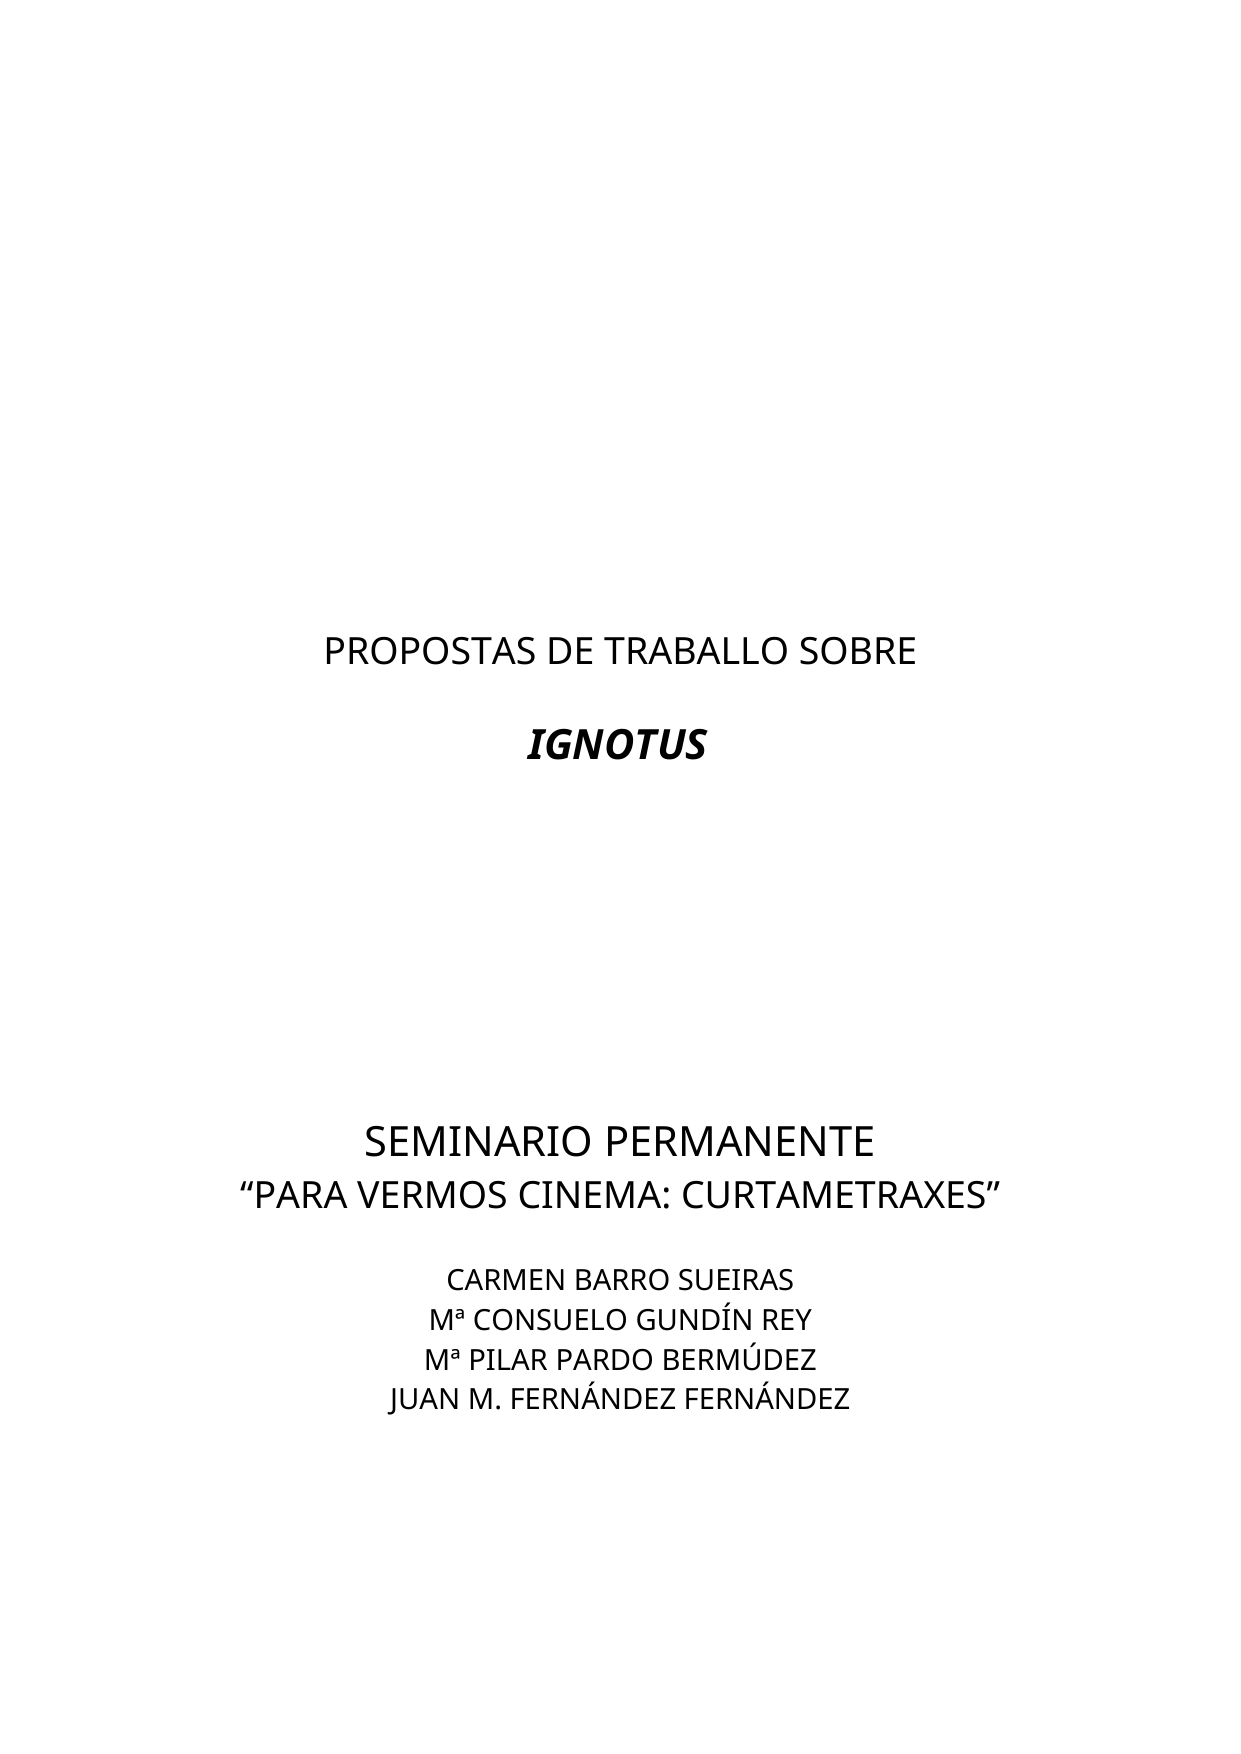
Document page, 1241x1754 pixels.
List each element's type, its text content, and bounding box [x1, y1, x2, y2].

text Mª PILAR PARDO BERMÚDEZ [148, 1339, 1092, 1379]
subtitle SEMINARIO PERMANENTE [148, 1112, 1092, 1169]
text CARMEN BARRO SUEIRAS [148, 1259, 1092, 1299]
text Mª CONSUELO GUNDÍN REY [148, 1299, 1092, 1339]
text JUAN M. FERNÁNDEZ FERNÁNDEZ [148, 1379, 1092, 1418]
text IGNOTUS [148, 715, 1092, 771]
subtitle “PARA VERMOS CINEMA: CURTAMETRAXES” [148, 1169, 1092, 1220]
subtitle PROPOSTAS DE TRABALLO SOBRE [148, 624, 1092, 675]
